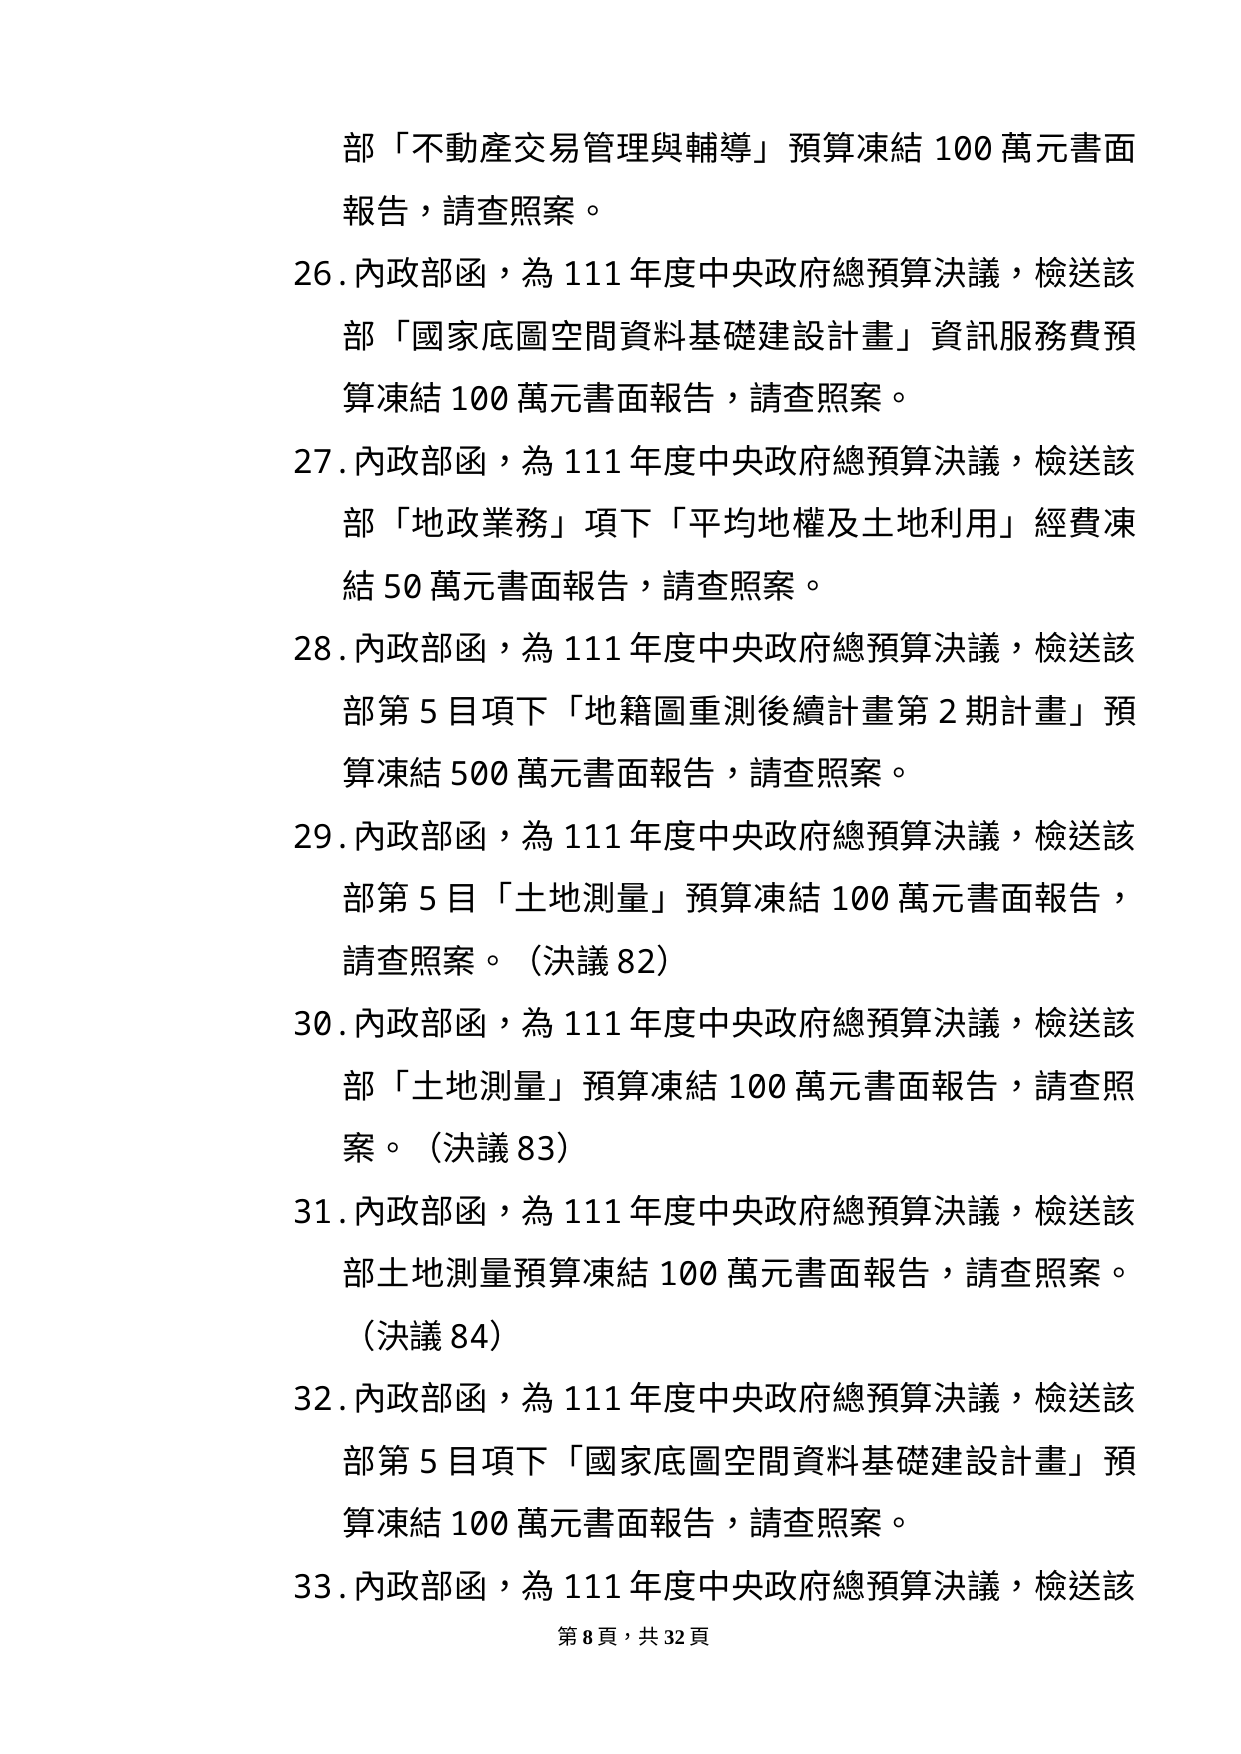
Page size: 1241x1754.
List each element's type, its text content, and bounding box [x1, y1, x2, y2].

text 31.內政部函，為111年度中央政府總預算決議，檢送該部土地測量預算凍結100萬元書面報告，請查照案。（決議84） [292, 1167, 1137, 1354]
text 29.內政部函，為111年度中央政府總預算決議，檢送該部第5目「土地測量」預算凍結100萬元書面報告，請查照案。（決議82） [292, 792, 1137, 979]
text 26.內政部函，為111年度中央政府總預算決議，檢送該部「國家底圖空間資料基礎建設計畫」資訊服務費預算凍結100萬元書面報告，請查照案。 [292, 229, 1137, 417]
text 27.內政部函，為111年度中央政府總預算決議，檢送該部「地政業務」項下「平均地權及土地利用」經費凍結50萬元書面報告，請查照案。 [292, 417, 1137, 604]
text 30.內政部函，為111年度中央政府總預算決議，檢送該部「土地測量」預算凍結100萬元書面報告，請查照案。（決議83） [292, 979, 1137, 1167]
text 28.內政部函，為111年度中央政府總預算決議，檢送該部第5目項下「地籍圖重測後續計畫第2期計畫」預算凍結500萬元書面報告，請查照案。 [292, 604, 1137, 792]
text 33.內政部函，為111年度中央政府總預算決議，檢送該部「土地開發」經費凍結20萬元書面報告，請查照案。 [292, 1542, 1137, 1604]
text 部「不動產交易管理與輔導」預算凍結100萬元書面報告，請查照案。 [292, 104, 1137, 229]
text 32.內政部函，為111年度中央政府總預算決議，檢送該部第5目項下「國家底圖空間資料基礎建設計畫」預算凍結100萬元書面報告，請查照案。 [292, 1354, 1137, 1542]
